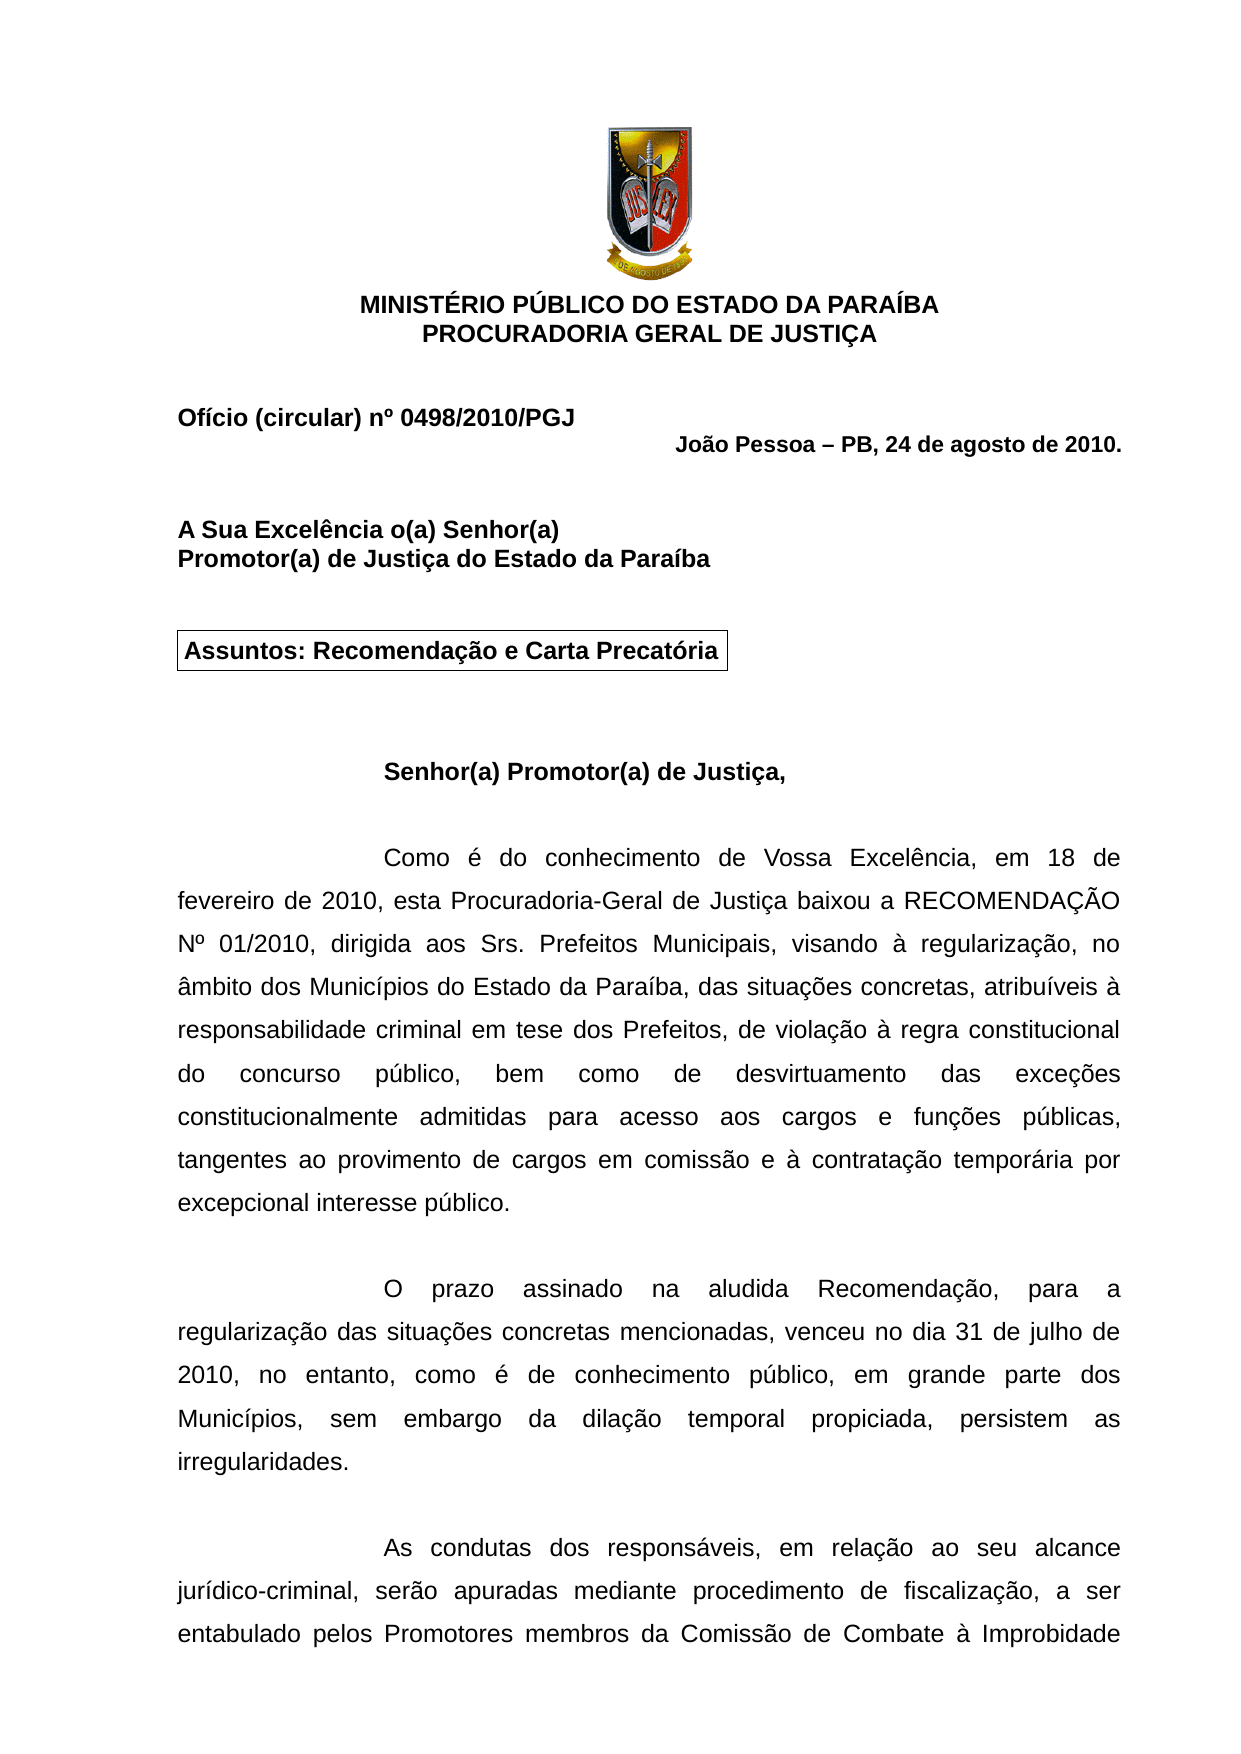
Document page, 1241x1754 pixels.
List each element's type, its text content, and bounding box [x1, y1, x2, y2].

text João Pessoa – PB, 24 de agosto de 2010. [177, 431, 1122, 458]
text PROCURADORIA GERAL DE JUSTIÇA [177, 319, 1122, 347]
text As condutas dos responsáveis, em relação ao seu alcance jurídico-criminal, serão apuradas mediante procedimento de fiscalização, a ser entabulado pelos Promotores membros da Comissão de Combate à Improbidade [177, 1533, 1122, 1648]
text Ofício (circular) nº 0498/2010/PGJ [177, 402, 1122, 431]
table_header Assuntos: Recomendação e Carta Precatória [178, 631, 727, 670]
text Promotor(a) de Justiça do Estado da Paraíba [177, 544, 1122, 573]
text A Sua Excelência o(a) Senhor(a) [177, 515, 1122, 544]
picture [606, 127, 693, 281]
text Senhor(a) Promotor(a) de Justiça, [177, 757, 1122, 786]
text O prazo assinado na aludida Recomendação, para a regularização das situações concretas mencionadas, venceu no dia 31 de julho de 2010, no entanto, como é de conhecimento público, em grande parte dos Municípios, sem embargo da dilação temporal propiciada, persistem as irregularidades. [177, 1274, 1122, 1476]
text Como é do conhecimento de Vossa Excelência, em 18 de fevereiro de 2010, esta Procuradoria-Geral de Justiça baixou a RECOMENDAÇÃO Nº 01/2010, dirigida aos Srs. Prefeitos Municipais, visando à regularização, no âmbito dos Municípios do Estado da Paraíba, das situações concretas, atribuíveis à responsabilidade criminal em tese dos Prefeitos, de violação à regra constitucional do concurso público, bem como de desvirtuamento das exceções constitucionalmente admitidas para acesso aos cargos e funções públicas, tangentes ao provimento de cargos em comissão e à contratação temporária por excepcional interesse público. [177, 843, 1122, 1217]
text MINISTÉRIO PÚBLICO DO ESTADO DA PARAÍBA [177, 290, 1122, 319]
